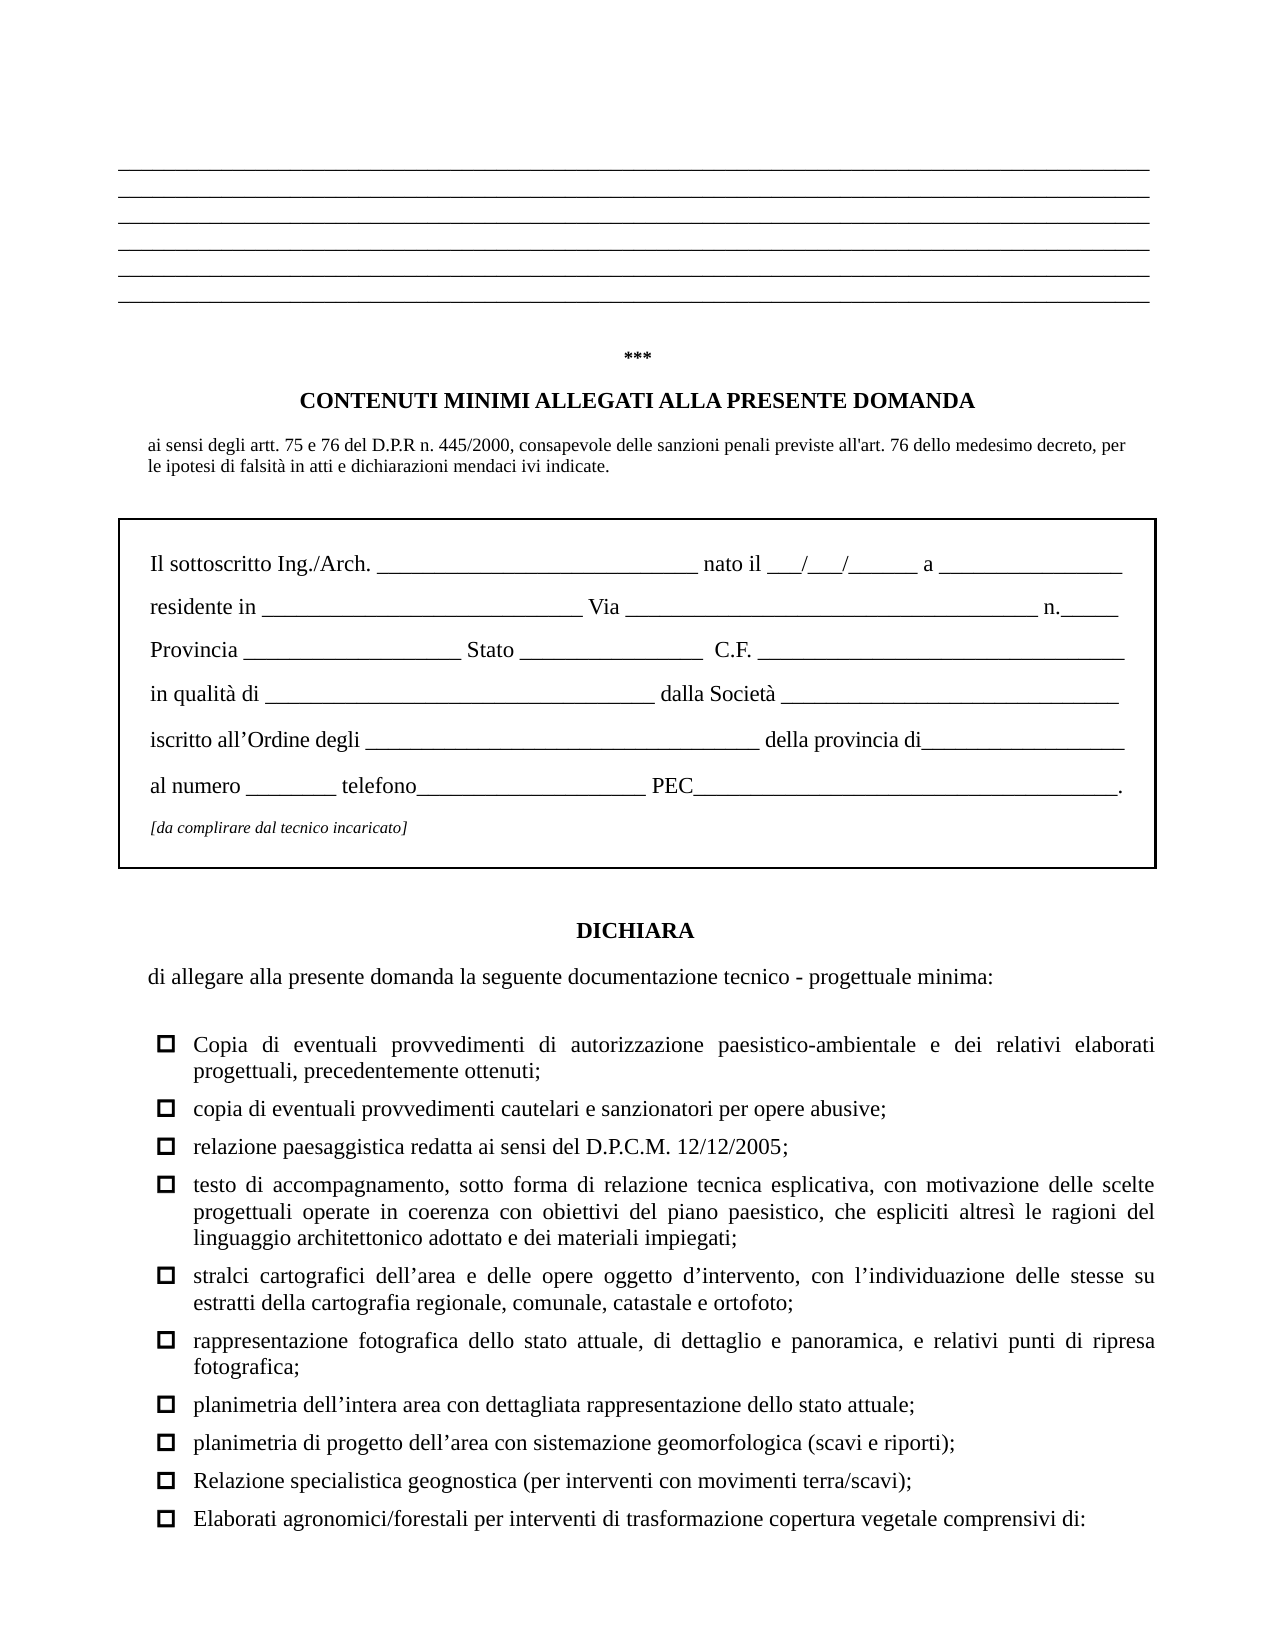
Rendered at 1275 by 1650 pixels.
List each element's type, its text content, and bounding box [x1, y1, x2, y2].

text in qualità di __________________________________ dalla Società ______________________________ [120, 648, 1154, 694]
text di allegare alla presente domanda la seguente documentazione tecnico - progettuale minima: [118, 933, 1157, 1019]
list Copia di eventuali provvedimenti di autorizzazione paesistico-ambientale e dei relativi elaborati progettuali, precedentemente ottenuti; [156, 1031, 1157, 1083]
text ____________________________________________________________________________________________________________________________________________________________________________________________________________________________________________________________________________________________________________________________________________________________________________________________________________________________________________________________________________________________________________________________________________________________ [118, 148, 1157, 306]
list Elaborati agronomici/forestali per interventi di trasformazione copertura vegetale comprensivi di: [156, 1506, 1157, 1532]
list planimetria di progetto dell’area con sistemazione geomorfologica (scavi e riporti); [156, 1429, 1157, 1456]
text Il sottoscritto Ing./Arch. ____________________________ nato il ___/___/______ a ________________ [120, 520, 1154, 561]
list rappresentazione fotografica dello stato attuale, di dettaglio e panoramica, e relativi punti di ripresa fotografica; [156, 1327, 1157, 1379]
list relazione paesaggistica redatta ai sensi del D.P.C.M. 12/12/2005; [156, 1133, 1157, 1159]
list testo di accompagnamento, sotto forma di relazione tecnica esplicativa, con motivazione delle scelte progettuali operate in coerenza con obiettivi del piano paesistico, che espliciti altresì le ragioni del linguaggio architettonico adottato e dei materiali impiegati; [156, 1171, 1157, 1250]
text residente in ____________________________ Via ____________________________________ n._____ [120, 561, 1154, 604]
text [da complirare dal tecnico incaricato] [120, 786, 1154, 867]
text DICHIARA [118, 887, 1157, 933]
text al numero ________ telefono____________________ PEC_____________________________________. [120, 740, 1154, 786]
list copia di eventuali provvedimenti cautelari e sanzionatori per opere abusive; [156, 1095, 1157, 1121]
text CONTENUTI MINIMI ALLEGATI ALLA PRESENTE DOMANDA [118, 358, 1157, 404]
text *** [118, 317, 1157, 358]
text ai sensi degli artt. 75 e 76 del D.P.R n. 445/2000, consapevole delle sanzioni penali previste all'art. 76 dello medesimo decreto, per le ipotesi di falsità in atti e dichiarazioni mendaci ivi indicate. [118, 404, 1157, 506]
list stralci cartografici dell’area e delle opere oggetto d’intervento, con l’individuazione delle stesse su estratti della cartografia regionale, comunale, catastale e ortofoto; [156, 1262, 1157, 1315]
text iscritto all’Ordine degli ___________________________________ della provincia di__________________ [120, 694, 1154, 740]
list planimetria dell’intera area con dettagliata rappresentazione dello stato attuale; [156, 1391, 1157, 1417]
text Provincia ___________________ Stato ________________ C.F. ________________________________ [120, 604, 1154, 648]
list Relazione specialistica geognostica (per interventi con movimenti terra/scavi); [156, 1467, 1157, 1494]
